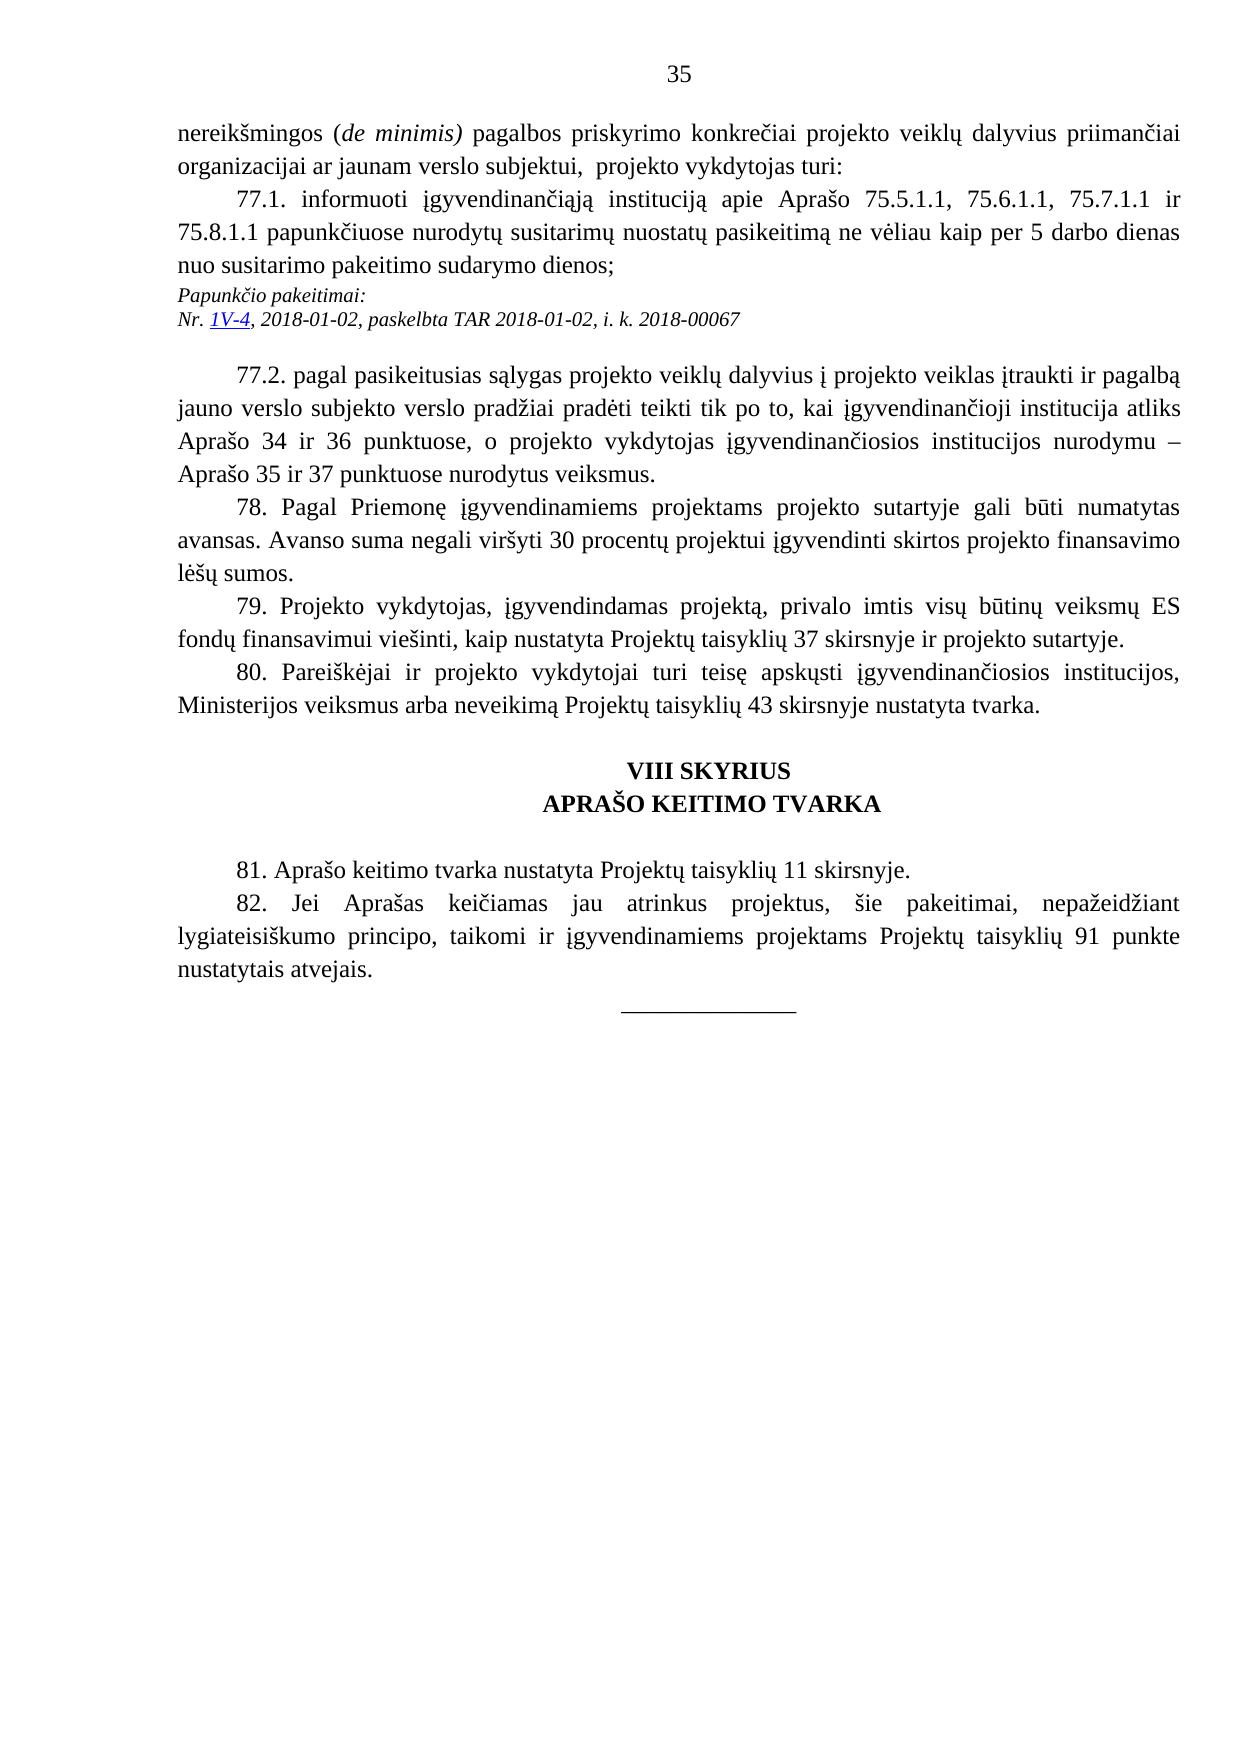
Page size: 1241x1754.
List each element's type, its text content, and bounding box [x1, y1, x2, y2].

text 79. Projekto vykdytojas, įgyvendindamas projektą, privalo imtis visų būtinų veiksmų ES fondų finansavimui viešinti, kaip nustatyta Projektų taisyklių 37 skirsnyje ir projekto sutartyje. [177, 591, 1181, 653]
text 82. Jei Aprašas keičiamas jau atrinkus projektus, šie pakeitimai, nepažeidžiant lygiateisiškumo principo, taikomi ir įgyvendinamiems projektams Projektų taisyklių 91 punkte nustatytais atvejais. [177, 888, 1181, 983]
text VIII SKYRIUS [177, 756, 1181, 785]
text 80. Pareiškėjai ir projekto vykdytojai turi teisę apskųsti įgyvendinančiosios institucijos, Ministerijos veiksmus arba neveikimą Projektų taisyklių 43 skirsnyje nustatyta tvarka. [177, 657, 1181, 719]
text 81. Aprašo keitimo tvarka nustatyta Projektų taisyklių 11 skirsnyje. [236, 855, 1181, 884]
text Papunkčio pakeitimai: [177, 283, 1181, 307]
text nereikšmingos (de minimis) pagalbos priskyrimo konkrečiai projekto veiklų dalyvius priimančiai organizacijai ar jaunam verslo subjektui, projekto vykdytojas turi: [177, 118, 1181, 180]
text 77.2. pagal pasikeitusias sąlygas projekto veiklų dalyvius į projekto veiklas įtraukti ir pagalbą jauno verslo subjekto verslo pradžiai pradėti teikti tik po to, kai įgyvendinančioji institucija atliks Aprašo 34 ir 36 punktuose, o projekto vykdytojas įgyvendinančiosios institucijos nurodymu – Aprašo 35 ir 37 punktuose nurodytus veiksmus. [177, 360, 1181, 488]
text 78. Pagal Priemonę įgyvendinamiems projektams projekto sutartyje gali būti numatytas avansas. Avanso suma negali viršyti 30 procentų projektui įgyvendinti skirtos projekto finansavimo lėšų sumos. [177, 492, 1181, 587]
text Nr. 1V-4, 2018-01-02, paskelbta TAR 2018-01-02, i. k. 2018-00067 [177, 307, 1181, 331]
text 77.1. informuoti įgyvendinančiąją instituciją apie Aprašo 75.5.1.1, 75.6.1.1, 75.7.1.1 ir 75.8.1.1 papunkčiuose nurodytų susitarimų nuostatų pasikeitimą ne vėliau kaip per 5 darbo dienas nuo susitarimo pakeitimo sudarymo dienos; [177, 184, 1181, 279]
text ______________ [177, 987, 1181, 1016]
text APRAŠO KEITIMO TVARKA [177, 789, 1181, 818]
